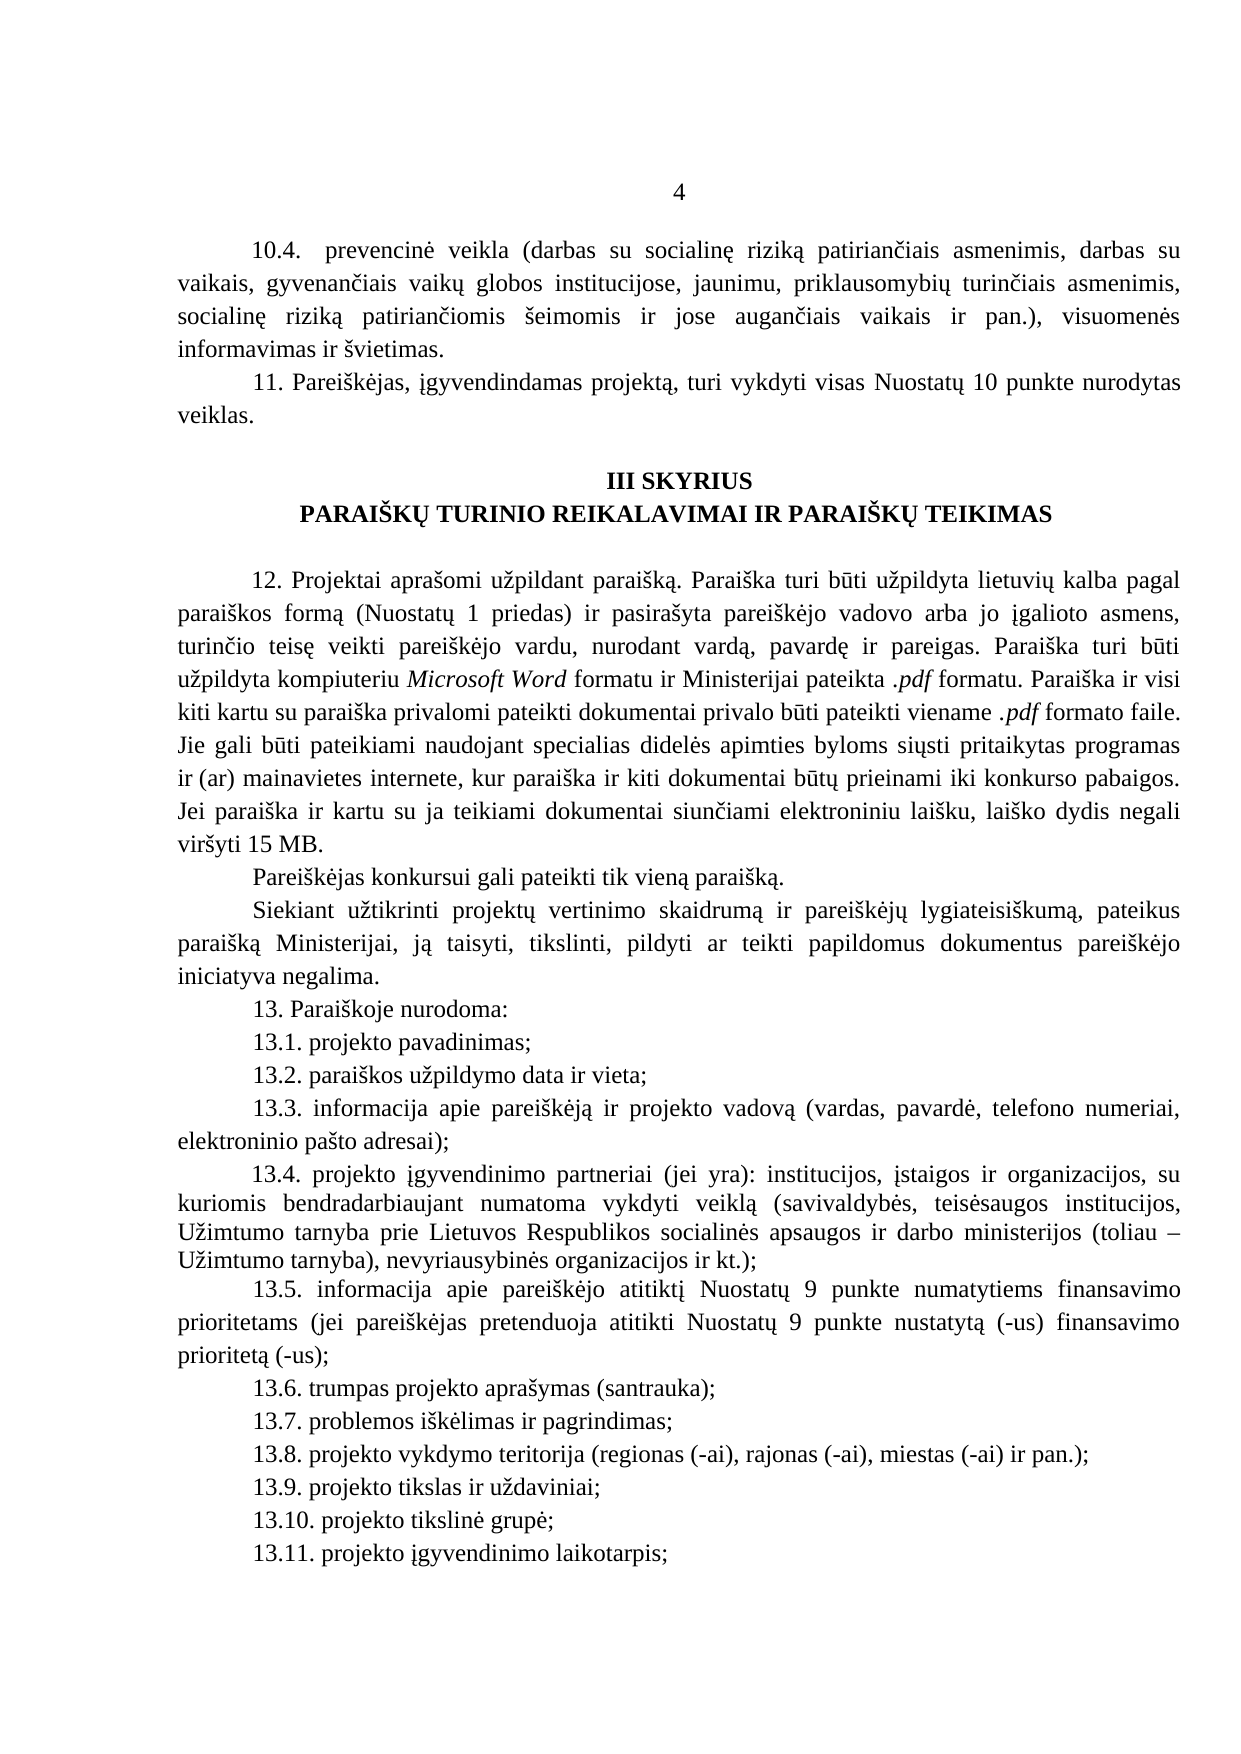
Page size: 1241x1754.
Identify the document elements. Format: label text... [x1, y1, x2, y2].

text 11. Pareiškėjas, įgyvendindamas projektą, turi vykdyti visas Nuostatų 10 punkte nurodytas veiklas. [177, 367, 1181, 428]
text 13.2. paraiškos užpildymo data ir vieta; [177, 1060, 1181, 1089]
text Pareiškėjas konkursui gali pateikti tik vieną paraišką. [177, 862, 1181, 891]
text III SKYRIUS [177, 466, 1181, 494]
text 13.6. trumpas projekto aprašymas (santrauka); [177, 1373, 1181, 1402]
text Siekiant užtikrinti projektų vertinimo skaidrumą ir pareiškėjų lygiateisiškumą, pateikus paraišką Ministerijai, ją taisyti, tikslinti, pildyti ar teikti papildomus dokumentus pareiškėjo iniciatyva negalima. [177, 895, 1181, 990]
text 13. Paraiškoje nurodoma: [177, 994, 1181, 1023]
text 13.8. projekto vykdymo teritorija (regionas (-ai), rajonas (-ai), miestas (-ai) ir pan.); [177, 1439, 1181, 1468]
text 13.11. projekto įgyvendinimo laikotarpis; [177, 1538, 1181, 1567]
text 13.9. projekto tikslas ir uždaviniai; [177, 1472, 1181, 1501]
text 13.5. informacija apie pareiškėjo atitiktį Nuostatų 9 punkte numatytiems finansavimo prioritetams (jei pareiškėjas pretenduoja atitikti Nuostatų 9 punkte nustatytą (-us) finansavimo prioritetą (-us); [177, 1274, 1181, 1369]
text 13.4. projekto įgyvendinimo partneriai (jei yra): institucijos, įstaigos ir organizacijos, su kuriomis bendradarbiaujant numatoma vykdyti veiklą (savivaldybės, teisėsaugos institucijos, Užimtumo tarnyba prie Lietuvos Respublikos socialinės apsaugos ir darbo ministerijos (toliau – Užimtumo tarnyba), nevyriausybinės organizacijos ir kt.); [177, 1159, 1181, 1274]
text 13.7. problemos iškėlimas ir pagrindimas; [177, 1406, 1181, 1435]
text 13.3. informacija apie pareiškėją ir projekto vadovą (vardas, pavardė, telefono numeriai, elektroninio pašto adresai); [177, 1093, 1181, 1155]
text PARAIŠKŲ TURINIO REIKALAVIMAI IR PARAIŠKŲ TEIKIMAS [177, 499, 1181, 528]
text 13.10. projekto tikslinė grupė; [177, 1505, 1181, 1534]
text 10.4. prevencinė veikla (darbas su socialinę riziką patiriančiais asmenimis, darbas su vaikais, gyvenančiais vaikų globos institucijose, jaunimu, priklausomybių turinčiais asmenimis, socialinę riziką patiriančiomis šeimomis ir jose augančiais vaikais ir pan.), visuomenės informavimas ir švietimas. [177, 235, 1181, 362]
text 12. Projektai aprašomi užpildant paraišką. Paraiška turi būti užpildyta lietuvių kalba pagal paraiškos formą (Nuostatų 1 priedas) ir pasirašyta pareiškėjo vadovo arba jo įgalioto asmens, turinčio teisę veikti pareiškėjo vardu, nurodant vardą, pavardę ir pareigas. Paraiška turi būti užpildyta kompiuteriu Microsoft Word formatu ir Ministerijai pateikta .pdf formatu. Paraiška ir visi kiti kartu su paraiška privalomi pateikti dokumentai privalo būti pateikti viename .pdf formato faile. Jie gali būti pateikiami naudojant specialias didelės apimties byloms siųsti pritaikytas programas ir (ar) mainavietes internete, kur paraiška ir kiti dokumentai būtų prieinami iki konkurso pabaigos. Jei paraiška ir kartu su ja teikiami dokumentai siunčiami elektroniniu laišku, laiško dydis negali viršyti 15 MB. [177, 565, 1181, 858]
text 13.1. projekto pavadinimas; [177, 1027, 1181, 1056]
